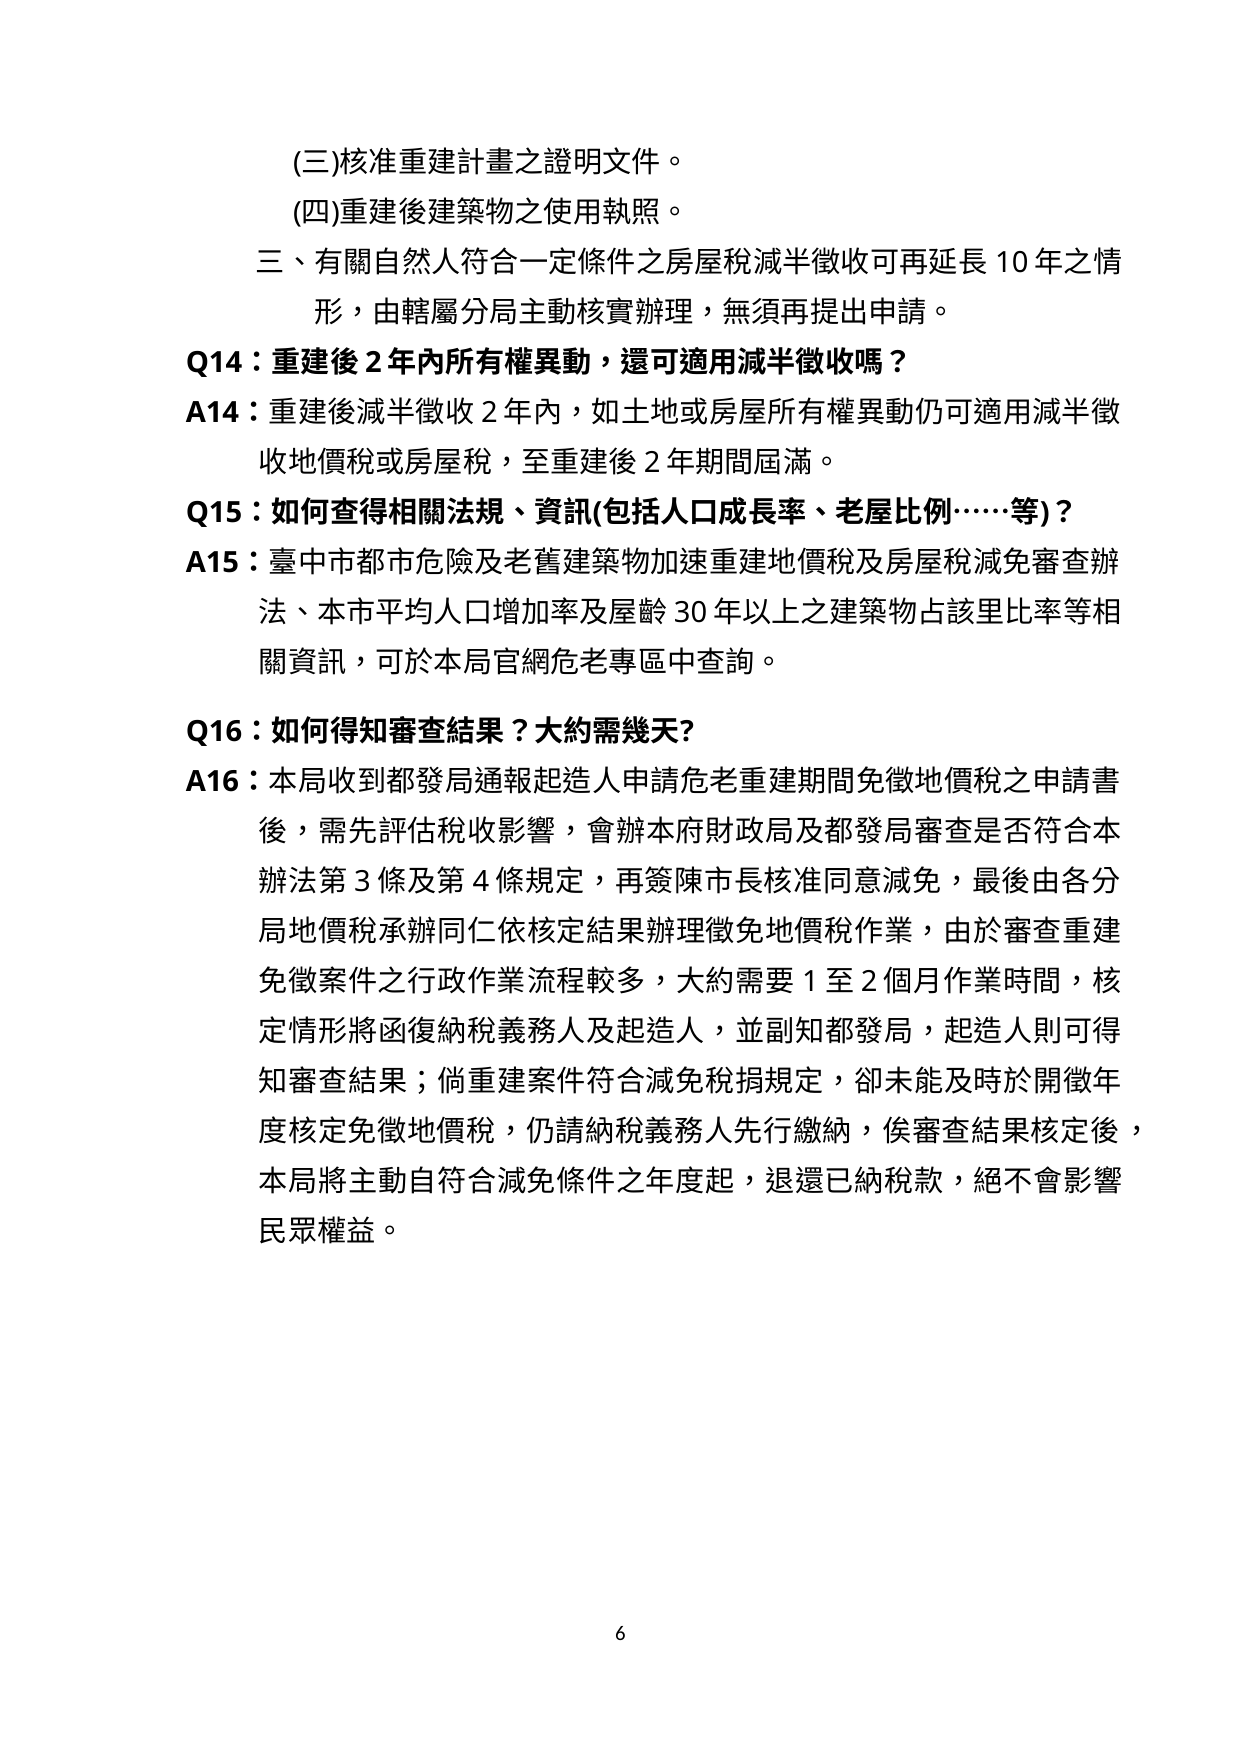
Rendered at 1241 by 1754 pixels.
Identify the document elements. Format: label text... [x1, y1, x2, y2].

text A16：本局收到都發局通報起造人申請危老重建期間免徵地價稅之申請書後，需先評估稅收影響，會辦本府財政局及都發局審查是否符合本辦法第3條及第4條規定，再簽陳市長核准同意減免，最後由各分局地價稅承辦同仁依核定結果辦理徵免地價稅作業，由於審查重建免徵案件之行政作業流程較多，大約需要1至2個月作業時間，核定情形將函復納稅義務人及起造人，並副知都發局，起造人則可得知審查結果；倘重建案件符合減免稅捐規定，卻未能及時於開徵年度核定免徵地價稅，仍請納稅義務人先行繳納，俟審查結果核定後，本局將主動自符合減免條件之年度起，退還已納稅款，絕不會影響民眾權益。 [186, 752, 1122, 1252]
text 三、有關自然人符合一定條件之房屋稅減半徵收可再延長10年之情形，由轄屬分局主動核實辦理，無須再提出申請。 [256, 233, 1122, 333]
text (三)核准重建計畫之證明文件。 [293, 133, 1122, 183]
subtitle Q16：如何得知審查結果？大約需幾天? [186, 702, 1122, 752]
subtitle Q14：重建後2年內所有權異動，還可適用減半徵收嗎？ [186, 333, 1122, 383]
text (四)重建後建築物之使用執照。 [293, 183, 1122, 233]
text A15：臺中市都市危險及老舊建築物加速重建地價稅及房屋稅減免審查辦法、本市平均人口增加率及屋齡30年以上之建築物占該里比率等相關資訊，可於本局官網危老專區中查詢。 [186, 533, 1122, 683]
text A14：重建後減半徵收2年內，如土地或房屋所有權異動仍可適用減半徵收地價稅或房屋稅，至重建後2年期間屆滿。 [186, 383, 1122, 483]
subtitle Q15：如何查得相關法規、資訊(包括人口成長率、老屋比例……等)？ [186, 483, 1122, 533]
